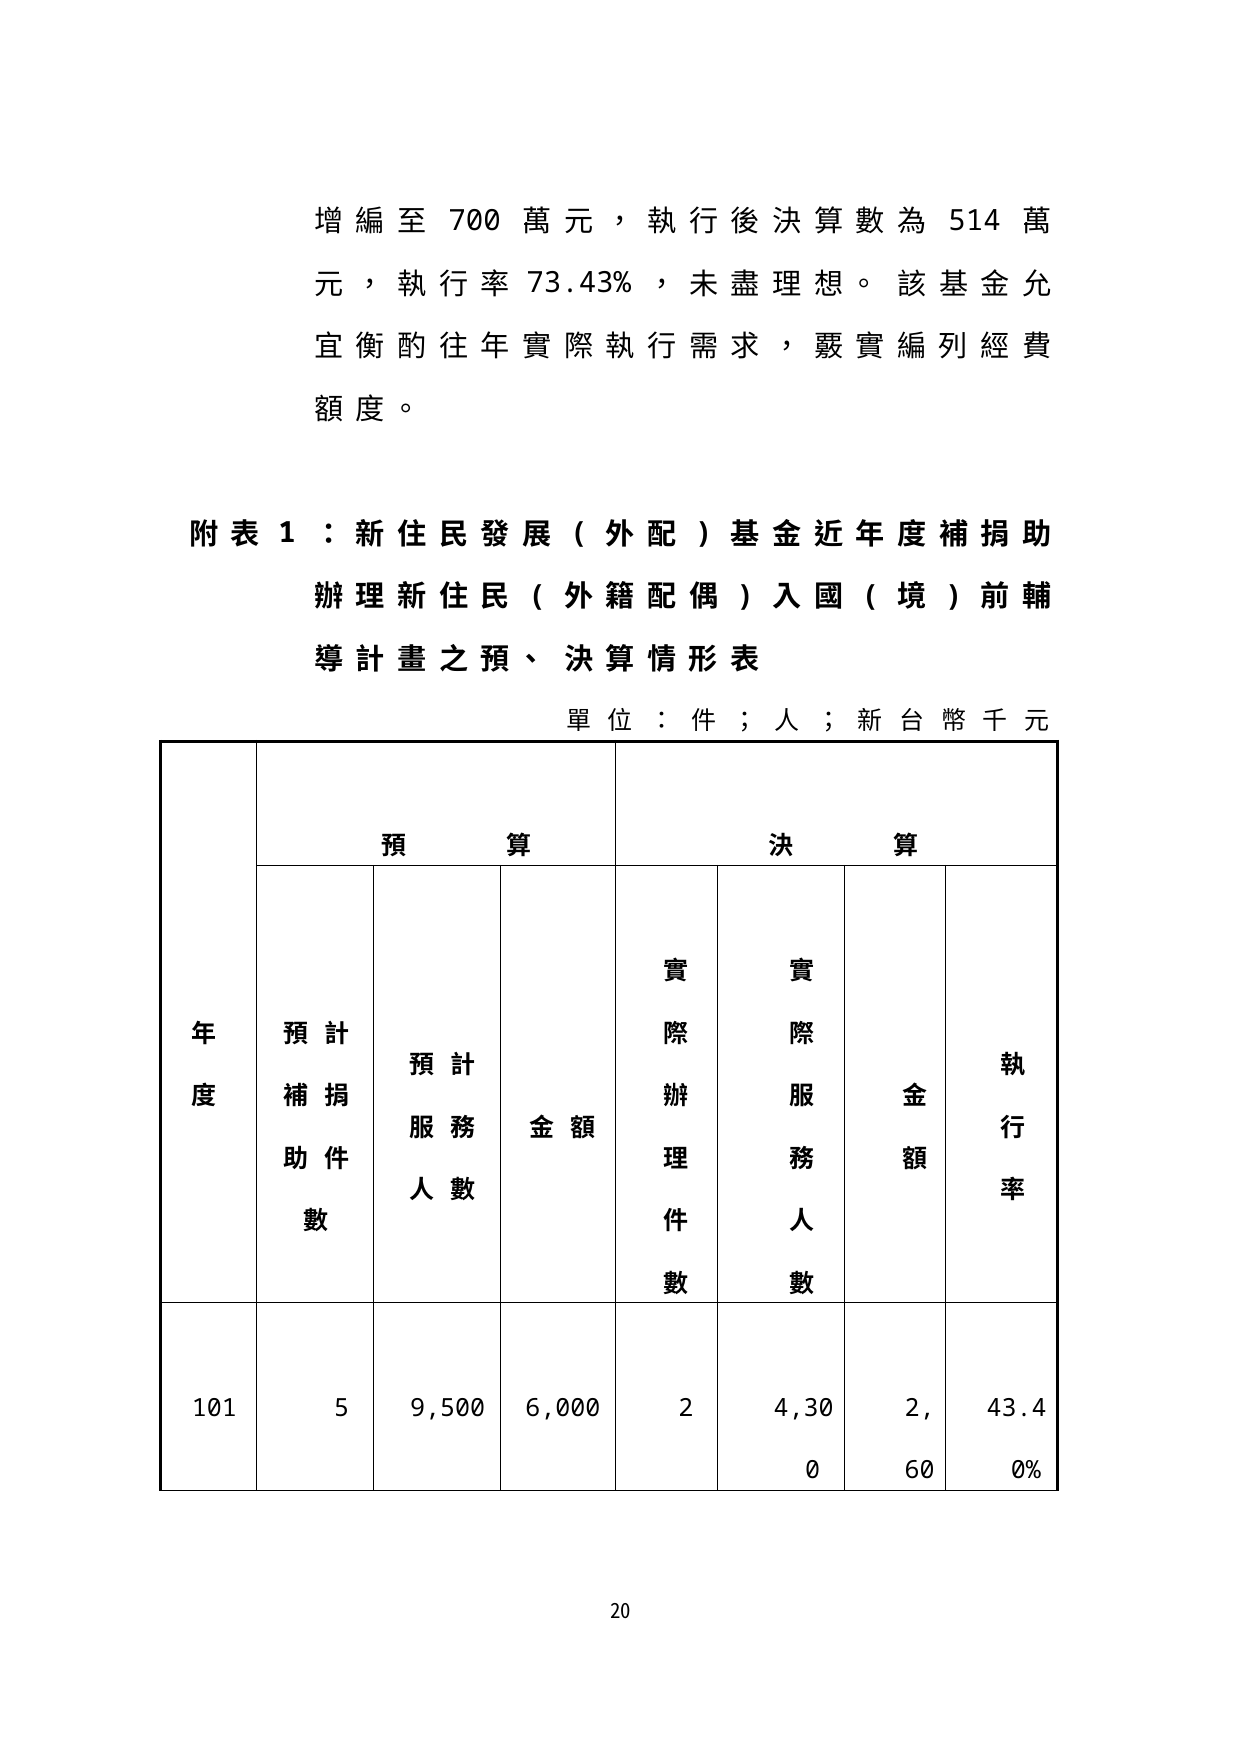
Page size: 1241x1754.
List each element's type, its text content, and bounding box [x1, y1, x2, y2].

table_header 年度 [162, 743, 256, 1302]
table_cell 6,000 [501, 1303, 615, 1490]
table_cell 9,500 [374, 1303, 500, 1490]
table_header 預 算 [257, 743, 615, 865]
text 單位：件；人；新台幣千元 [270, 677, 1058, 740]
text 新住民入國(境)前之輔導措施係採團體講習方式，以當地語言說明來臺生活、風俗民情、移民法令及相關權利義務等資訊，期縮短外籍配偶來臺後之適應期，各年度實際受補助單位均為外交部，由該部所屬駐外館處辦理外籍配偶入國前輔導措施，106年度計有駐印尼代表處、駐泗水辦事處、駐泰國代表處、駐菲律賓代表處、駐越南代表處及駐胡志明市辦事處等6個單位辦理。參據近年度補捐助辦理新住民(外籍配偶)入國(境)前輔導計畫之預、決算情形(詳附表1)，106年度前各年度預算編列介於300萬元至620萬元間，決算數則均在500萬元以下；106年度預算增編至700萬元，執行後決算數為514萬元，執行率73.43%，未盡理想。該基金允宜衡酌往年實際執行需求，覈實編列經費額度。 [271, 177, 1058, 427]
table_cell 101 [162, 1303, 256, 1490]
table_cell 2 [616, 1303, 717, 1490]
table_cell 4,300 [718, 1303, 844, 1490]
table_cell 實際服務人數 [718, 866, 844, 1302]
table_cell 金額 [845, 866, 945, 1302]
table_cell 執行率 [946, 866, 1056, 1302]
text 附表1：新住民發展(外配)基金近年度補捐助辦理新住民(外籍配偶)入國(境)前輔導計畫之預、決算情形表 [183, 490, 1058, 677]
table_cell 5 [257, 1303, 373, 1490]
table_cell 實際辦理件數 [616, 866, 717, 1302]
table_cell 預計服務人數 [374, 866, 500, 1302]
table_cell 金額 [501, 866, 615, 1302]
table_cell 預計補捐助件數 [257, 866, 373, 1302]
table_cell 2,60 [845, 1303, 945, 1490]
table_header 決 算 [616, 743, 1056, 865]
table_cell 43.40% [946, 1303, 1056, 1490]
